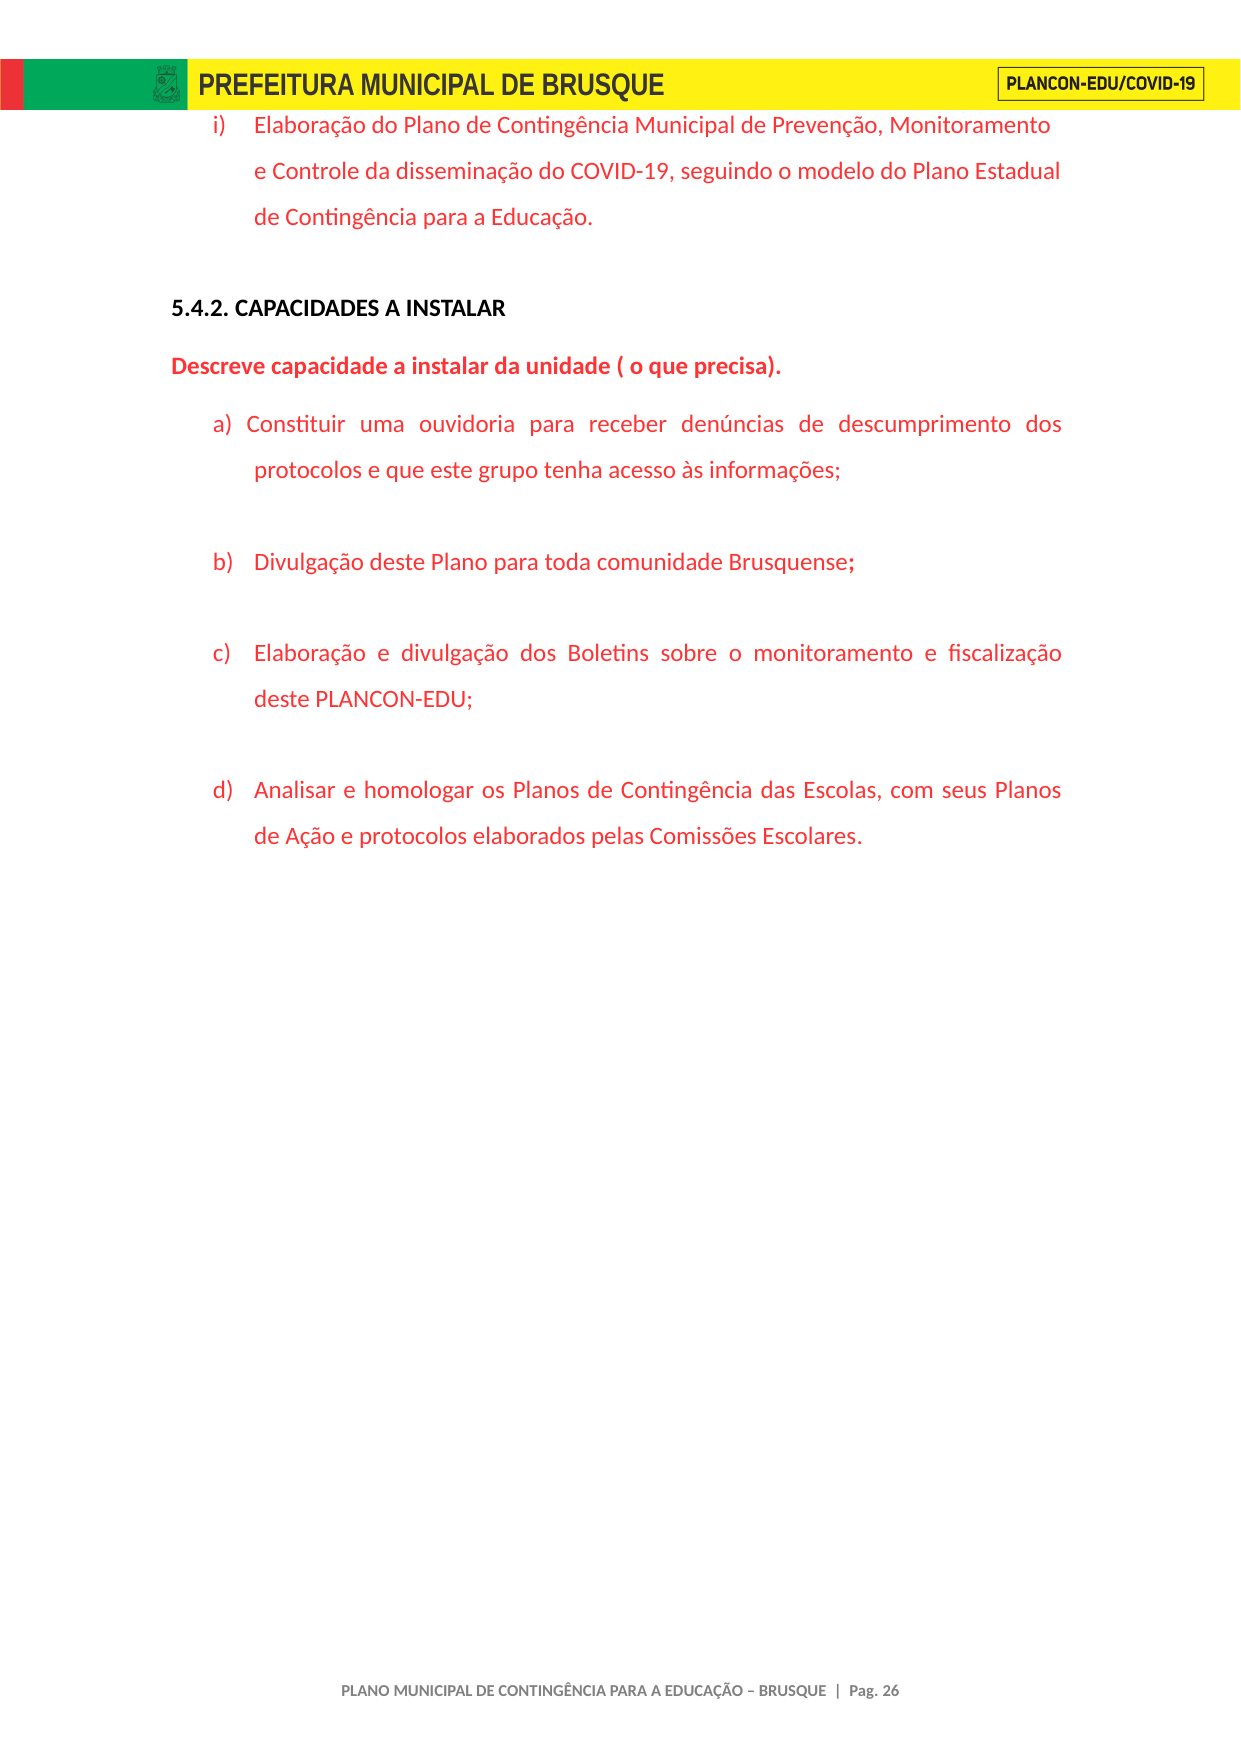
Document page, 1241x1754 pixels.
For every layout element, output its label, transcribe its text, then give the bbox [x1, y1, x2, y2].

picture [0, 59, 1241, 110]
text Descreve capacidade a instalar da unidade ( o que precisa). [171, 350, 1063, 381]
text b) Divulgação deste Plano para toda comunidade Brusquense; [213, 546, 1063, 576]
text a) Constituir uma ouvidoria para receber denúncias de descumprimento dos protocolos e que este grupo tenha acesso às informações; [213, 409, 1063, 485]
text d) Analisar e homologar os Planos de Contingência das Escolas, com seus Planos de Ação e protocolos elaborados pelas Comissões Escolares. [213, 774, 1063, 851]
list Elaboração do Plano de Contingência Municipal de Prevenção, Monitoramento e Controle da disseminação do COVID-19, seguindo o modelo do Plano Estadual de Contingência para a Educação. [213, 109, 1063, 231]
text c) Elaboração e divulgação dos Boletins sobre o monitoramento e fiscalização deste PLANCON-EDU; [213, 637, 1063, 713]
text 5.4.2. CAPACIDADES A INSTALAR [171, 292, 1063, 323]
